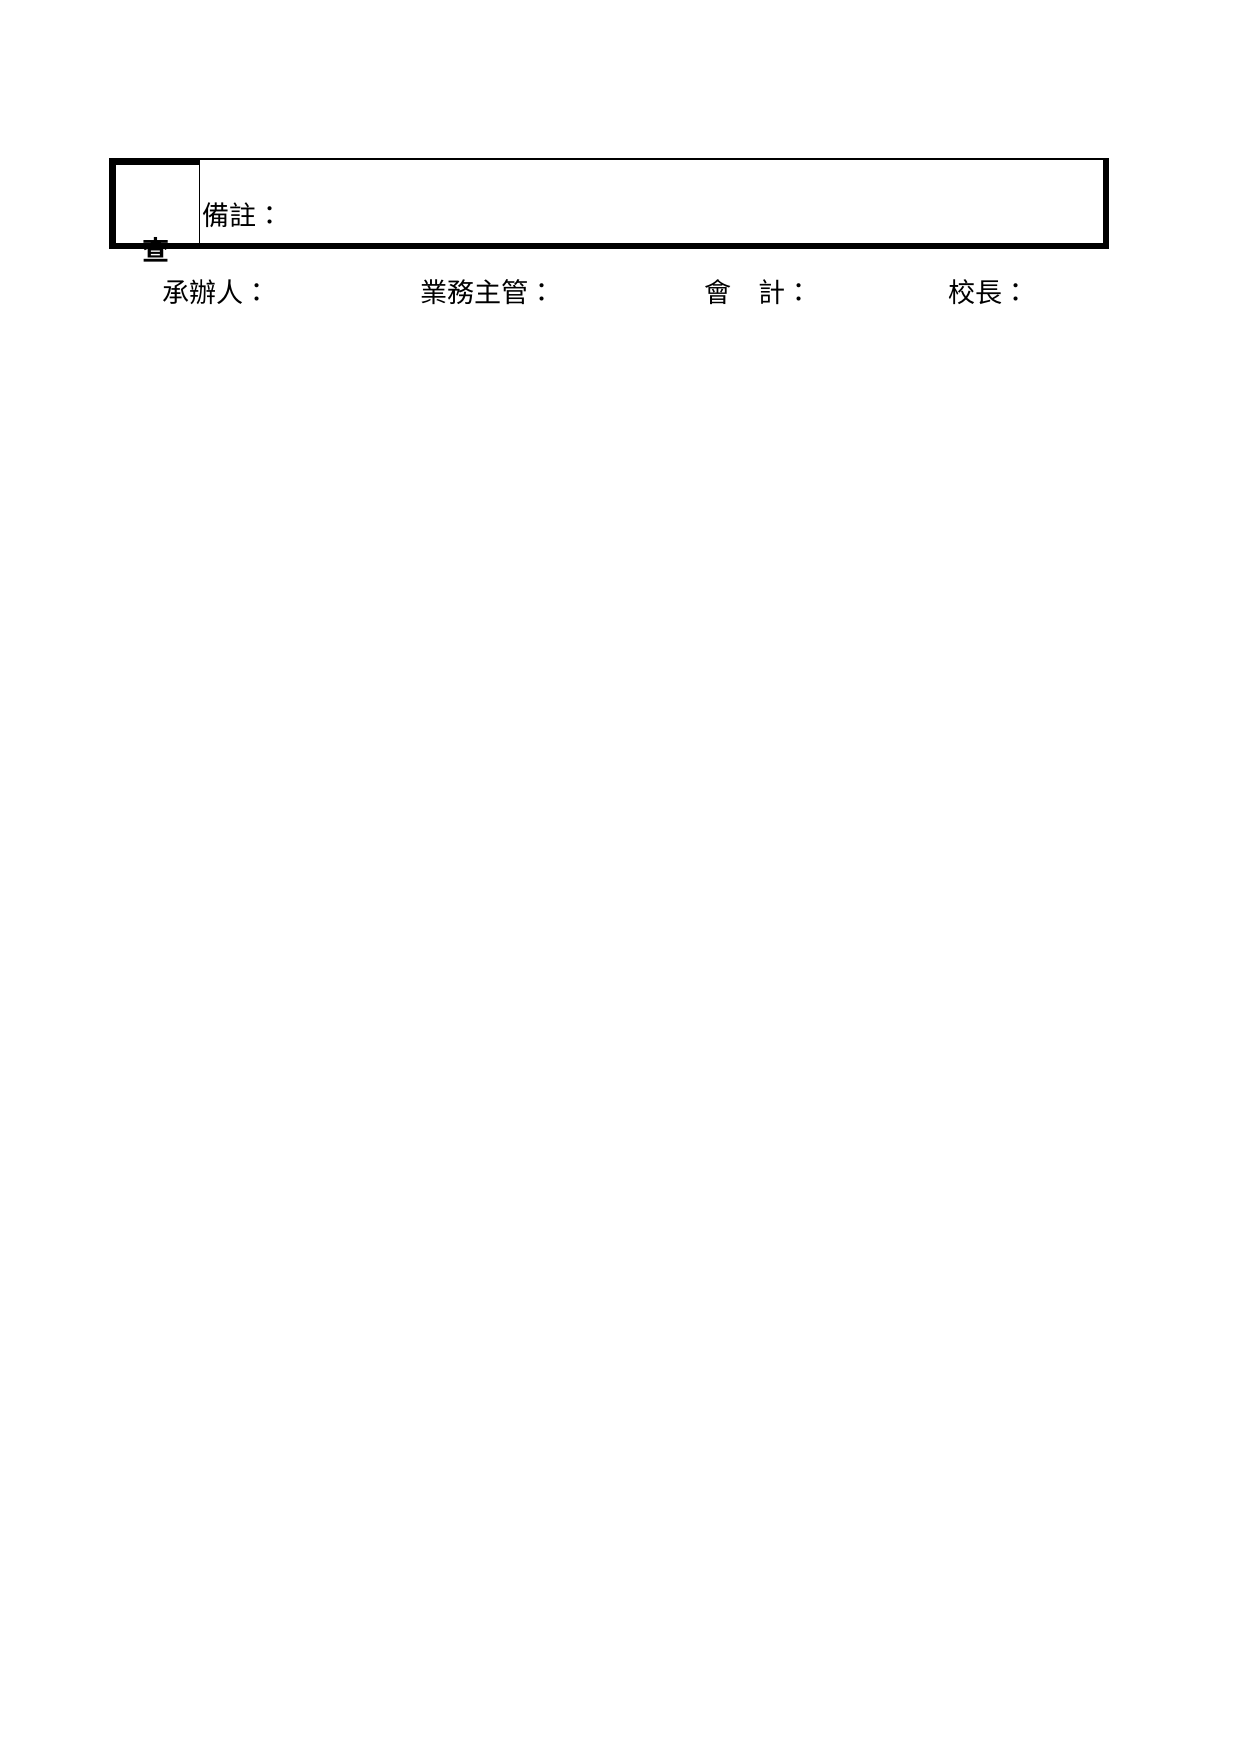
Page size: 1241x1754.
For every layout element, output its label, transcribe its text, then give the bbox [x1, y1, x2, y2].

text 承辦人： 業務主管： 會 計： 校長： [162, 249, 1125, 311]
table_cell 備註： [200, 160, 1103, 242]
table_cell 學 校 審 查 [116, 165, 199, 242]
